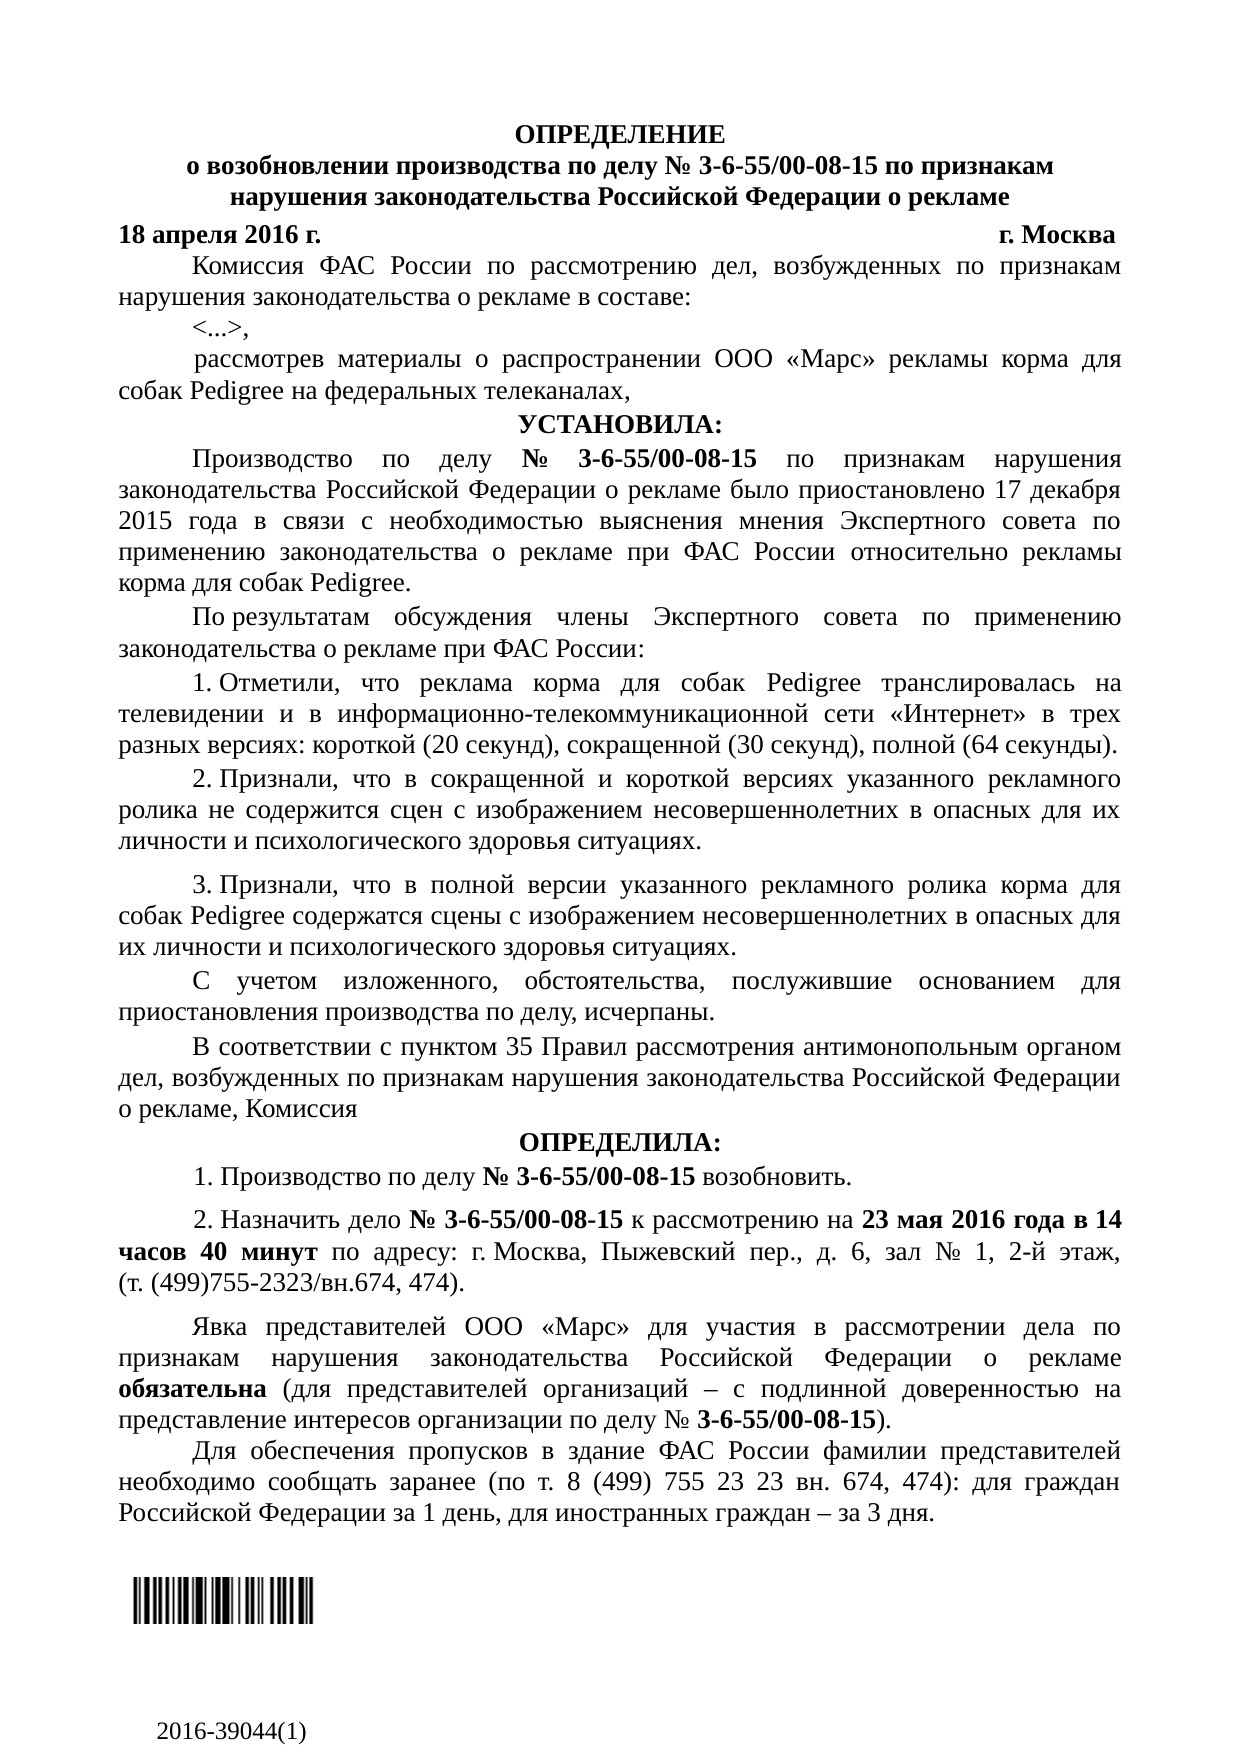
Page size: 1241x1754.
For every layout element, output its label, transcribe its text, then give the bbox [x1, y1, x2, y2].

text В соответствии с пунктом 35 Правил рассмотрения антимонопольным органом дел, возбужденных по признакам нарушения законодательства Российской Федерации о рекламе, Комиссия [118, 1029, 1122, 1123]
text Комиссия ФАС России по рассмотрению дел, возбужденных по признакам нарушения законодательства о рекламе в составе: [118, 249, 1122, 311]
text 2. Назначить дело № 3-6-55/00-08-15 к рассмотрению на 23 мая 2016 года в 14 часов 40 минут по адресу: г. Москва, Пыжевский пер., д. 6, зал № 1, 2-й этаж, (т. (499)755-2323/вн.674, 474). [118, 1204, 1122, 1297]
text 3. Признали, что в полной версии указанного рекламного ролика корма для собак Pedigree содержатся сцены с изображением несовершеннолетних в опасных для их личности и психологического здоровья ситуациях. [118, 868, 1122, 961]
text 1. Производство по делу № 3-6-55/00-08-15 возобновить. [118, 1160, 1122, 1191]
text ОПРЕДЕЛЕНИЕ [118, 118, 1122, 149]
text Явка представителей ООО «Марс» для участия в рассмотрении дела по признакам нарушения законодательства Российской Федерации о рекламе обязательна (для представителей организаций – с подлинной доверенностью на представление интересов организации по делу № 3-6-55/00-08-15). [118, 1309, 1122, 1434]
text рассмотрев материалы о распространении ООО «Марс» рекламы корма для собак Pedigree на федеральных телеканалах, [118, 343, 1122, 405]
text 18 апреля 2016 г. г. Москва [118, 218, 1122, 249]
text УСТАНОВИЛА: [118, 408, 1122, 439]
text Производство по делу № 3-6-55/00-08-15 по признакам нарушения законодательства Российской Федерации о рекламе было приостановлено 17 декабря 2015 года в связи с необходимостью выяснения мнения Экспертного совета по применению законодательства о рекламе при ФАС России относительно рекламы корма для собак Pedigree. [118, 442, 1122, 598]
text ОПРЕДЕЛИЛА: [118, 1126, 1122, 1157]
text о возобновлении производства по делу № 3-6-55/00-08-15 по признакам нарушения законодательства Российской Федерации о рекламе [118, 149, 1122, 212]
text С учетом изложенного, обстоятельства, послужившие основанием для приостановления производства по делу, исчерпаны. [118, 964, 1122, 1027]
text По результатам обсуждения члены Экспертного совета по применению законодательства о рекламе при ФАС России: [118, 601, 1122, 663]
text 2. Признали, что в сокращенной и короткой версиях указанного рекламного ролика не содержится сцен с изображением несовершеннолетних в опасных для их личности и психологического здоровья ситуациях. [118, 762, 1122, 856]
text 1. Отметили, что реклама корма для собак Pedigree транслировалась на телевидении и в информационно-телекоммуникационной сети «Интернет» в трех разных версиях: короткой (20 секунд), сокращенной (30 секунд), полной (64 секунды). [118, 666, 1122, 759]
text Для обеспечения пропусков в здание ФАС России фамилии представителей необходимо сообщать заранее (по т. 8 (499) 755 23 23 вн. 674, 474): для граждан Российской Федерации за 1 день, для иностранных граждан – за 3 дня. [118, 1434, 1122, 1528]
picture [118, 1577, 331, 1624]
text <...>, [118, 311, 1122, 343]
